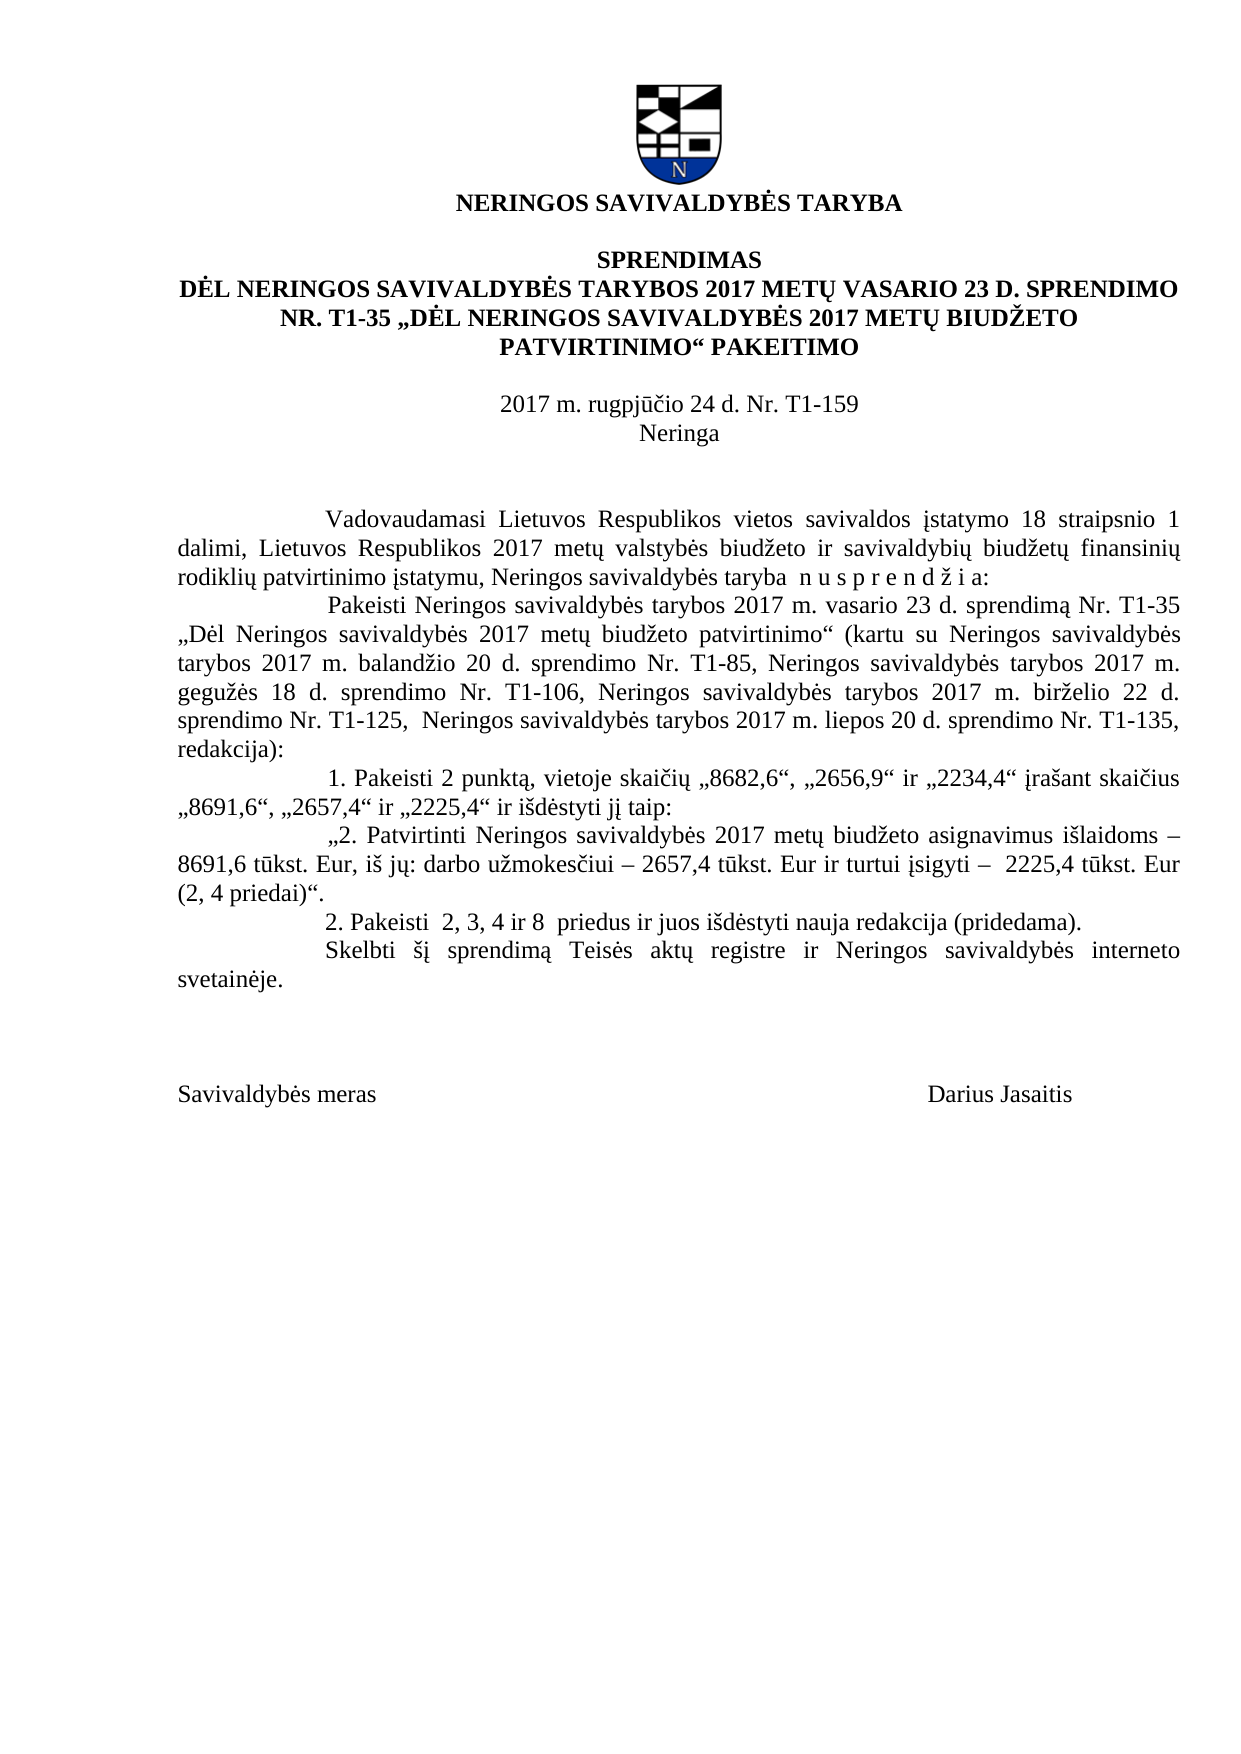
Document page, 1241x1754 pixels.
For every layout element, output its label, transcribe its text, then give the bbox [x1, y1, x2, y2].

text Neringa [177, 418, 1181, 447]
text 1. Pakeisti 2 punktą, vietoje skaičių „8682,6“, „2656,9“ ir „2234,4“ įrašant skaičius „8691,6“, „2657,4“ ir „2225,4“ ir išdėstyti jį taip: [177, 763, 1181, 821]
text 2017 m. rugpjūčio 24 d. Nr. T1-159 [177, 389, 1181, 418]
text Vadovaudamasi Lietuvos Respublikos vietos savivaldos įstatymo 18 straipsnio 1 dalimi, Lietuvos Respublikos 2017 metų valstybės biudžeto ir savivaldybių biudžetų finansinių rodiklių patvirtinimo įstatymu, Neringos savivaldybės taryba n u s p r e n d ž i a: [177, 504, 1181, 591]
text DĖL NERINGOS SAVIVALDYBĖS TARYBOS 2017 METŲ VASARIO 23 D. SPRENDIMO NR. T1-35 „DĖL NERINGOS SAVIVALDYBĖS 2017 METŲ BIUDŽETO PATVIRTINIMO“ PAKEITIMO [177, 274, 1181, 361]
text Pakeisti Neringos savivaldybės tarybos 2017 m. vasario 23 d. sprendimą Nr. T1-35 „Dėl Neringos savivaldybės 2017 metų biudžeto patvirtinimo“ (kartu su Neringos savivaldybės tarybos 2017 m. balandžio 20 d. sprendimo Nr. T1-85, Neringos savivaldybės tarybos 2017 m. gegužės 18 d. sprendimo Nr. T1-106, Neringos savivaldybės tarybos 2017 m. birželio 22 d. sprendimo Nr. T1-125, Neringos savivaldybės tarybos 2017 m. liepos 20 d. sprendimo Nr. T1-135, redakcija): [177, 591, 1181, 763]
text 2. Pakeisti 2, 3, 4 ir 8 priedus ir juos išdėstyti nauja redakcija (pridedama). [177, 907, 1181, 936]
text Savivaldybės meras Darius Jasaitis [177, 1079, 1181, 1108]
text NERINGOS SAVIVALDYBĖS TARYBA [177, 188, 1181, 217]
text SPRENDIMAS [177, 246, 1181, 274]
text „2. Patvirtinti Neringos savivaldybės 2017 metų biudžeto asignavimus išlaidoms – 8691,6 tūkst. Eur, iš jų: darbo užmokesčiui – 2657,4 tūkst. Eur ir turtui įsigyti – 2225,4 tūkst. Eur (2, 4 priedai)“. [177, 821, 1181, 907]
text Skelbti šį sprendimą Teisės aktų registre ir Neringos savivaldybės interneto svetainėje. [177, 936, 1181, 993]
